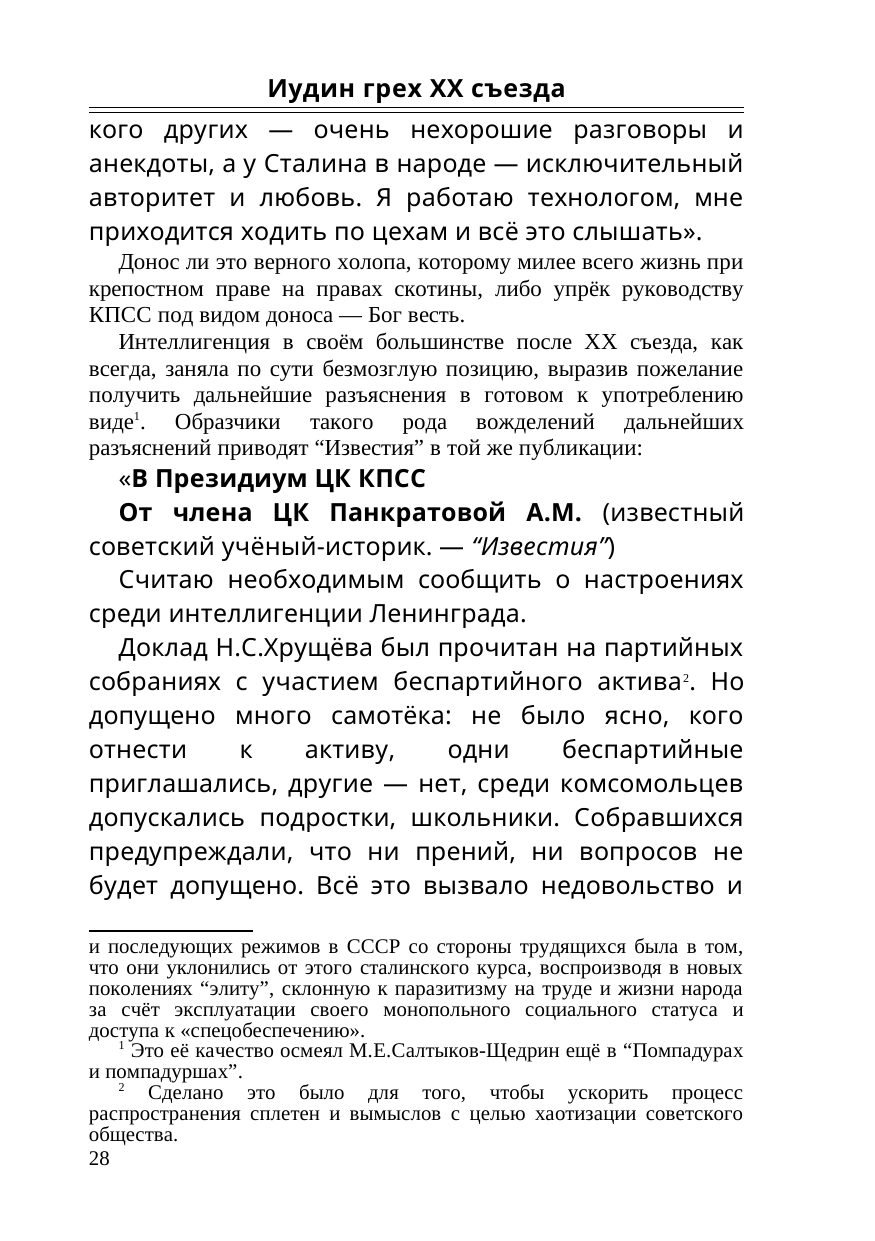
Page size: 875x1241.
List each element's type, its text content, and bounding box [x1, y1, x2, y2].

text Интеллигенция в своём большинстве после ХХ съезда, как всегда, заняла по сути безмозглую позицию, выразив пожелание получить дальнейшие разъяснения в готовом к употреблению виде. Образчики такого рода вожделений дальнейших разъяснений приводят “Известия” в той же публикации: [89, 328, 744, 461]
text и последующих режимов в СССР со стороны трудящихся была в том, что они уклонились от этого сталинского курса, воспроизводя в новых поколениях “элиту”, склонную к паразитизму на труде и жизни народа за счёт эксплуатации своего монопольного социального статуса и доступа к «спецобеспечению». [89, 937, 744, 1041]
text Сделано это было для того, чтобы ускорить процесс распространения сплетен и вымыслов с целью хаотизации советского общества. [89, 1083, 744, 1145]
text От члена ЦК Панкратовой А.М. (известный советский учёный-историк. — “Известия”) [89, 494, 744, 562]
text Считаю необходимым сообщить о настроениях среди интеллигенции Ленинграда. [89, 562, 744, 630]
text Донос ли это верного холопа, которому милее всего жизнь при крепостном праве на правах скотины, либо упрёк руководству КПСС под видом доноса — Бог весть. [89, 248, 744, 328]
text кого других — очень нехорошие разговоры и анекдоты, а у Сталина в народе — исключительный авторитет и любовь. Я работаю технологом, мне приходится ходить по цехам и всё это слышать». [89, 113, 744, 248]
text «В Президиум ЦК КПСС [89, 461, 744, 494]
text Это её качество осмеял М.Е.Салтыков-Щедрин ещё в “Помпадурах и помпадуршах”. [89, 1041, 744, 1083]
text Доклад Н.С.Хрущёва был прочитан на партийных собраниях с участием беспартийного актива. Но допущено много самотёка: не было ясно, кого отнести к активу, одни беспартийные приглашались, другие — нет, среди комсомольцев допускались подростки, школьники. Собравшихся предупреждали, что ни прений, ни вопросов не будет допущено. Всё это вызвало недовольство и [89, 630, 744, 902]
